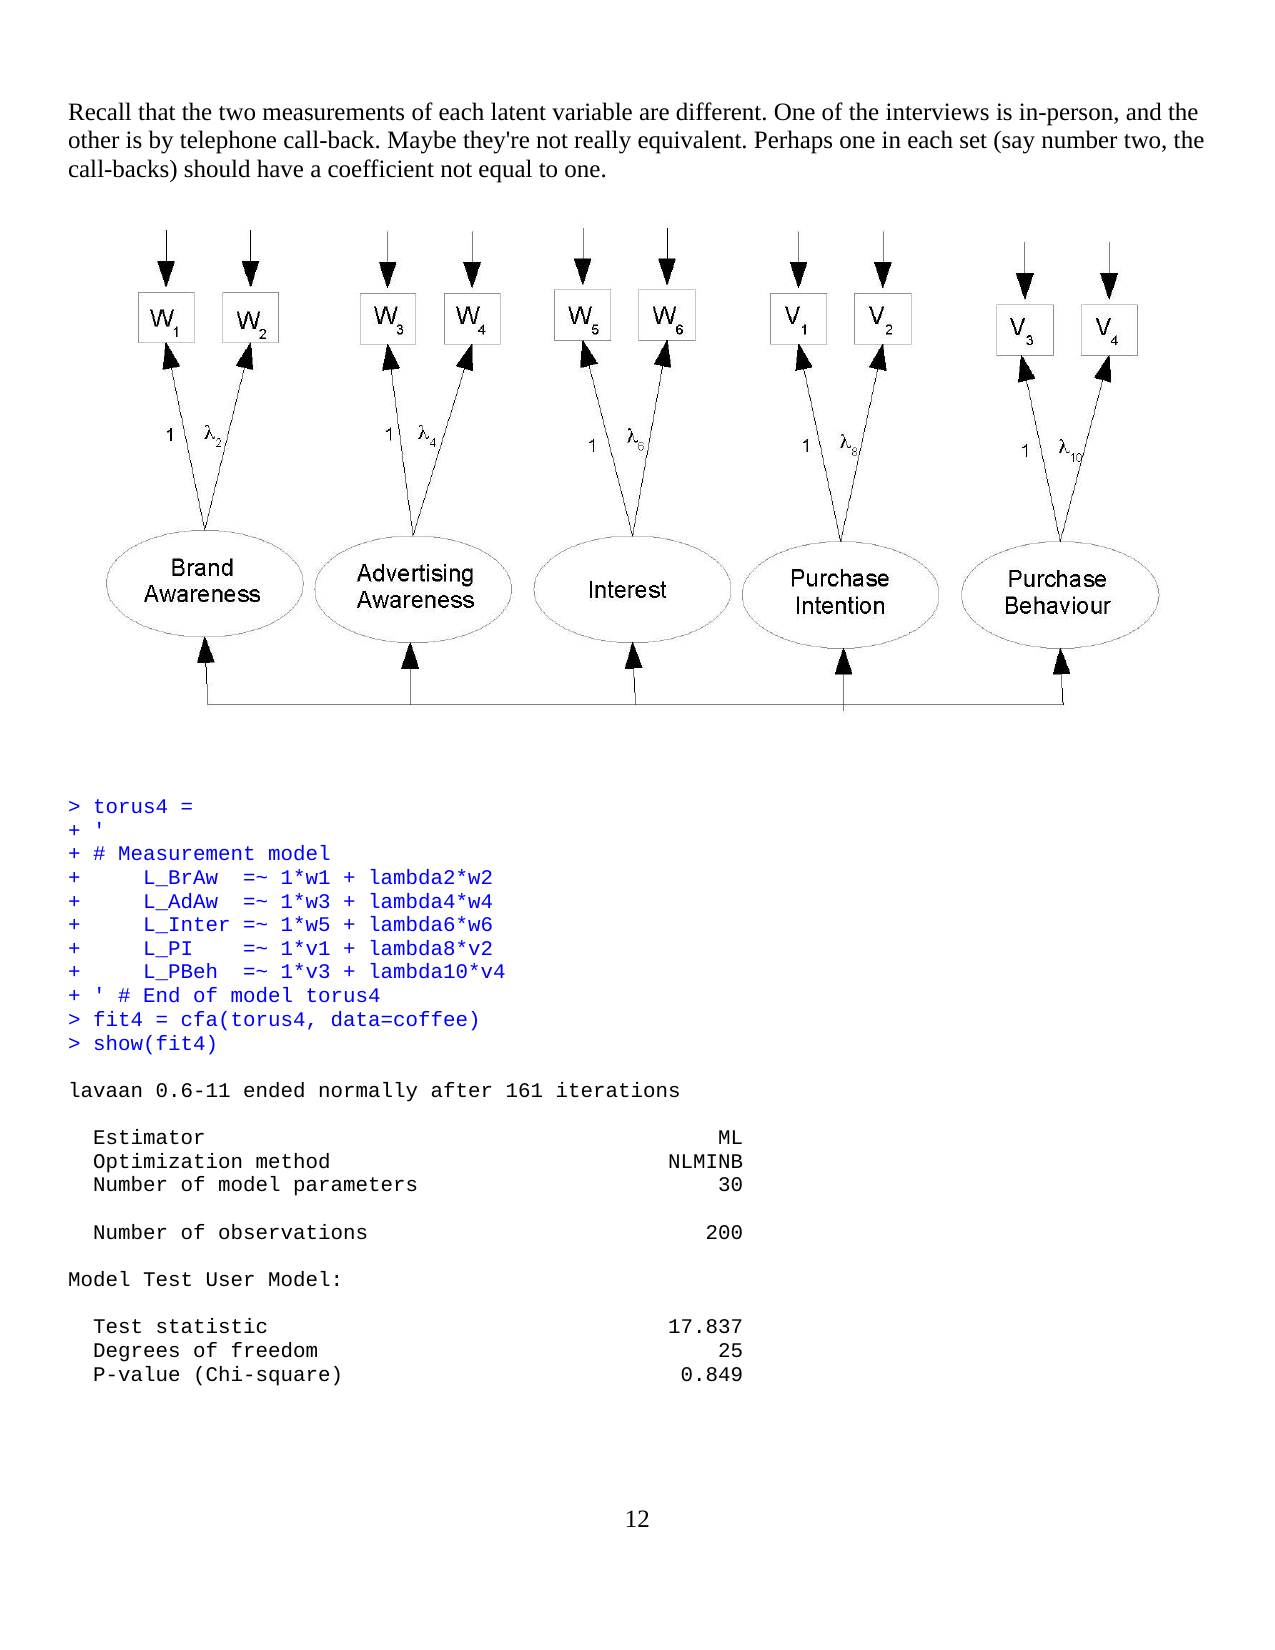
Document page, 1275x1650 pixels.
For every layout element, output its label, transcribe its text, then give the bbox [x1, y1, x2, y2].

text + ' # End of model torus4 [68, 985, 1206, 1009]
text Number of observations 200 [68, 1222, 1206, 1245]
text Degrees of freedom 25 [68, 1340, 1206, 1363]
text + ' [68, 820, 1206, 843]
text + L_PBeh =~ 1*v3 + lambda10*v4 [68, 962, 1206, 985]
text lavaan 0.6-11 ended normally after 161 iterations [68, 1080, 1206, 1103]
text Estimator ML [68, 1127, 1206, 1151]
picture [92, 207, 1182, 725]
text > torus4 = [68, 796, 1206, 820]
text + L_BrAw =~ 1*w1 + lambda2*w2 [68, 867, 1206, 891]
text + L_AdAw =~ 1*w3 + lambda4*w4 [68, 891, 1206, 914]
text + L_PI =~ 1*v1 + lambda8*v2 [68, 938, 1206, 962]
text Test statistic 17.837 [68, 1316, 1206, 1340]
text P-value (Chi-square) 0.849 [68, 1363, 1206, 1387]
text + L_Inter =~ 1*w5 + lambda6*w6 [68, 914, 1206, 938]
text Recall that the two measurements of each latent variable are different. One of the interviews is in-person, and the other is by telephone call-back. Maybe they're not really equivalent. Perhaps one in each set (say number two, the call-backs) should have a coefficient not equal to one. [68, 97, 1206, 183]
text Optimization method NLMINB [68, 1151, 1206, 1174]
text Number of model parameters 30 [68, 1174, 1206, 1198]
text > fit4 = cfa(torus4, data=coffee) [68, 1009, 1206, 1032]
text Model Test User Model: [68, 1269, 1206, 1293]
text > show(fit4) [68, 1032, 1206, 1056]
text + # Measurement model [68, 843, 1206, 867]
